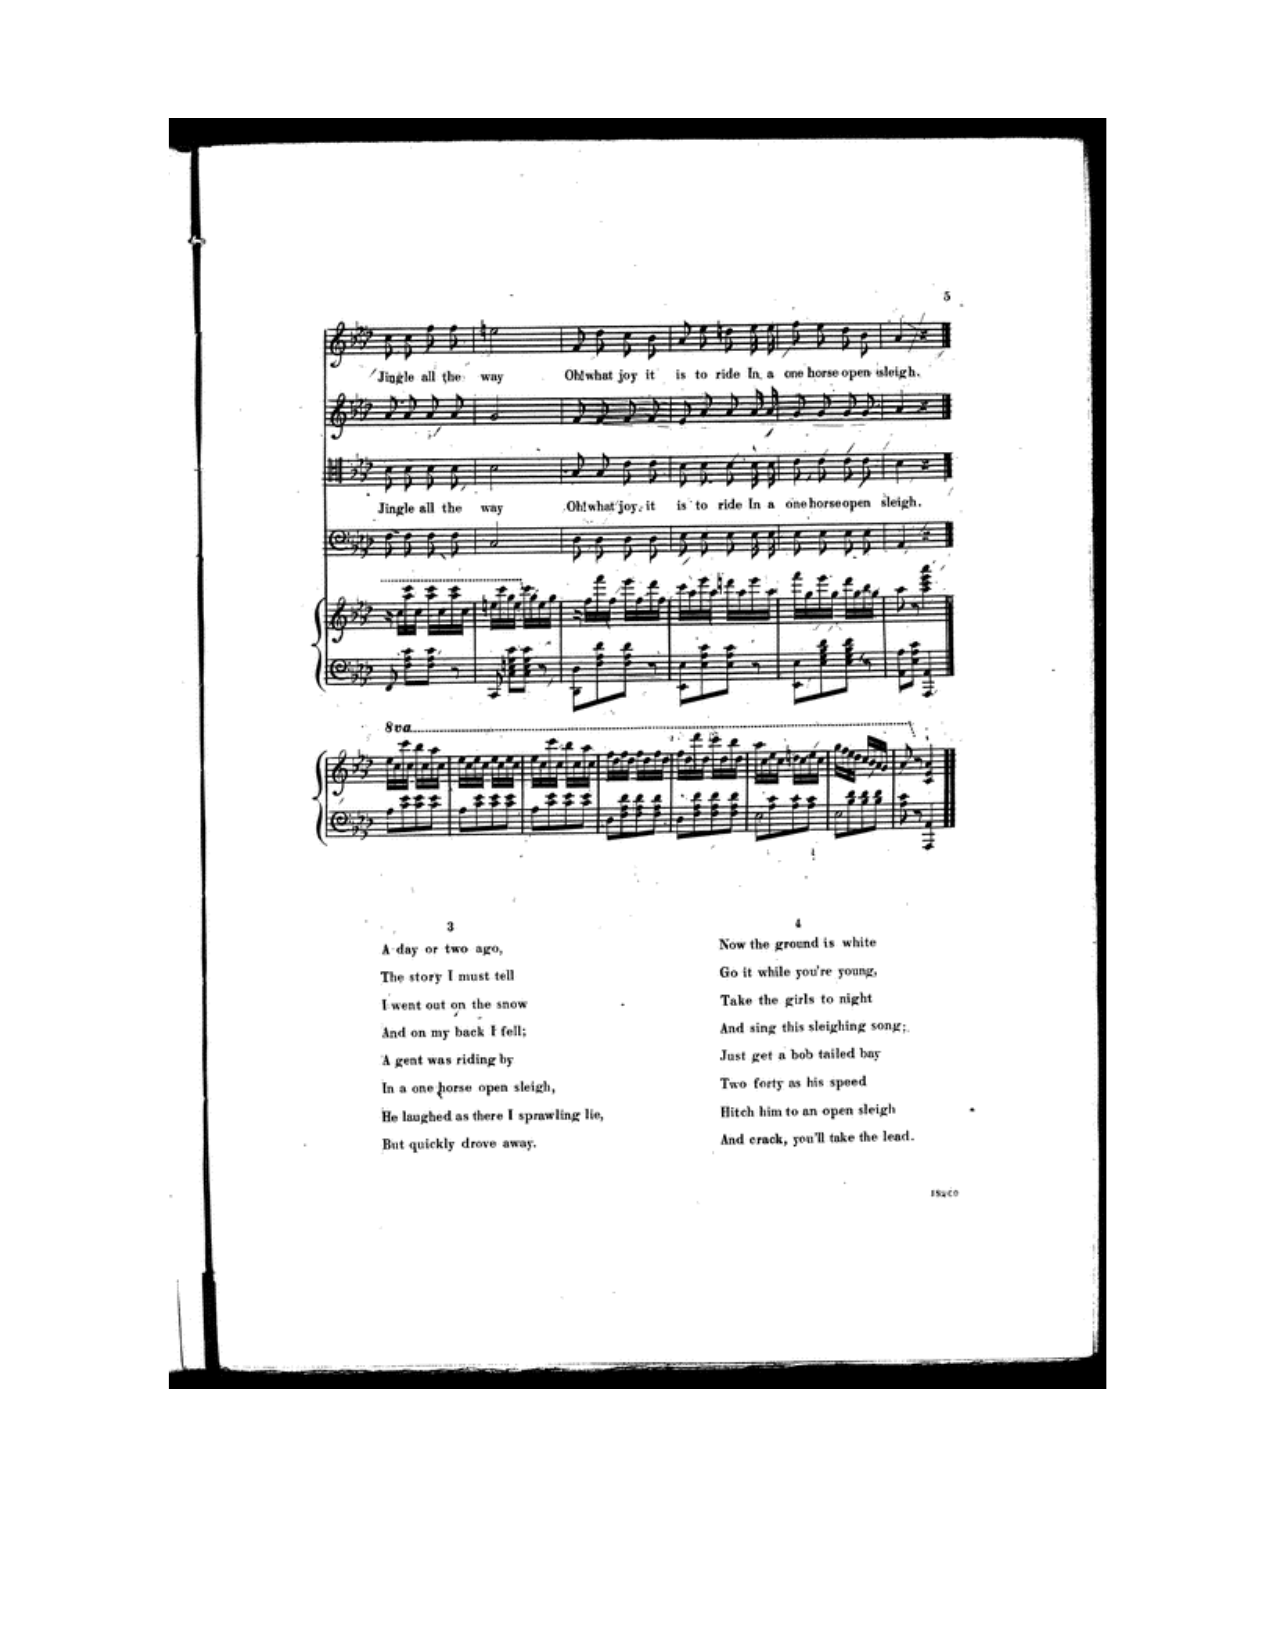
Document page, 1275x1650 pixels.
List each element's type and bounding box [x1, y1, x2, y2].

picture [168, 118, 1107, 1389]
